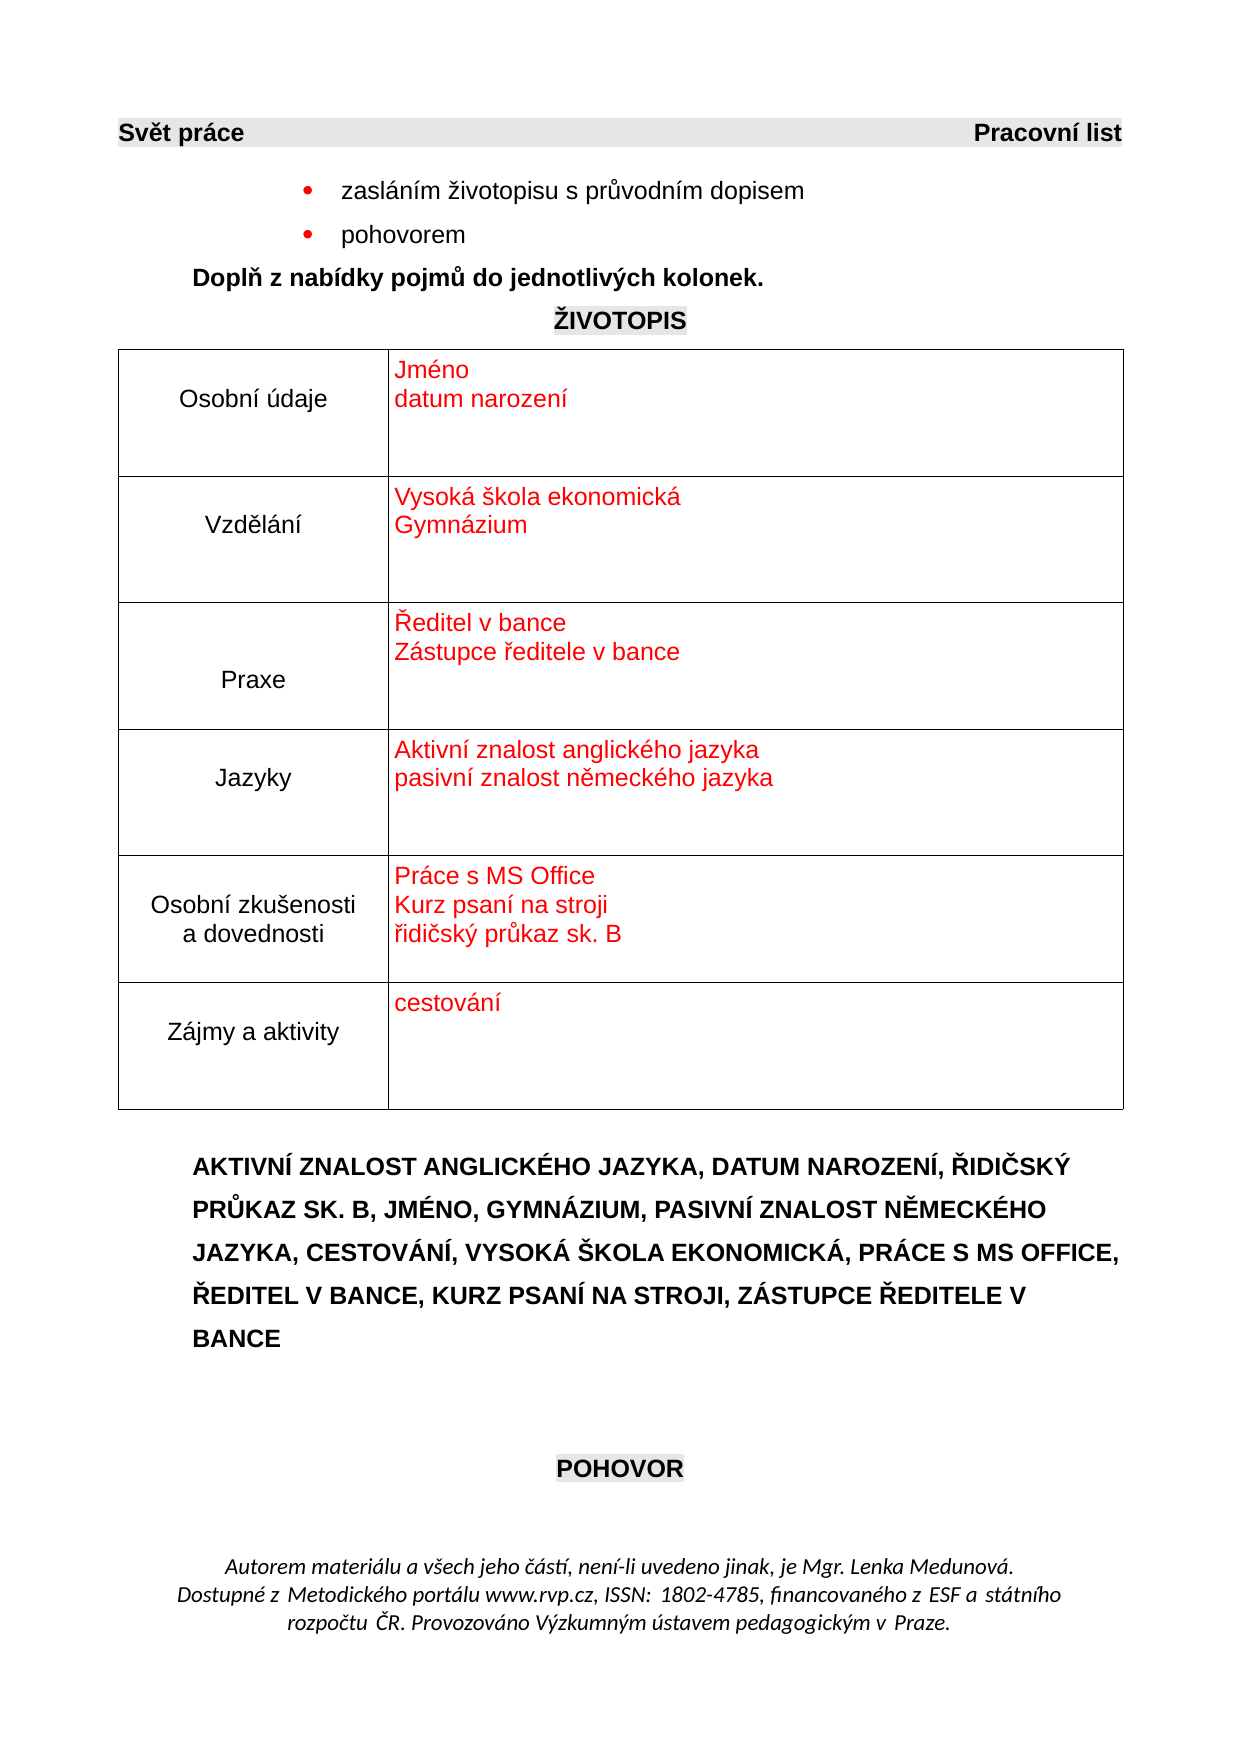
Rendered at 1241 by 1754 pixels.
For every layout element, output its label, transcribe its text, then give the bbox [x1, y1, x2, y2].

text AKTIVNÍ ZNALOST ANGLICKÉHO JAZYKA, DATUM NAROZENÍ, ŘIDIČSKÝ PRŮKAZ SK. B, JMÉNO, GYMNÁZIUM, PASIVNÍ ZNALOST NĚMECKÉHO JAZYKA, CESTOVÁNÍ, VYSOKÁ ŠKOLA EKONOMICKÁ, PRÁCE S MS OFFICE, ŘEDITEL V BANCE, KURZ PSANÍ NA STROJI, ZÁSTUPCE ŘEDITELE V BANCE [118, 1152, 1122, 1353]
table_cell Osobní zkušenosti a dovednosti [119, 856, 388, 982]
table_cell Aktivní znalost anglického jazyka pasivní znalost německého jazyka [389, 730, 1123, 855]
text Doplň z nabídky pojmů do jednotlivých kolonek. [118, 263, 1122, 292]
table_cell Ředitel v bance Zástupce ředitele v bance [389, 603, 1123, 729]
table_cell Praxe [119, 603, 388, 729]
text ŽIVOTOPIS [118, 306, 1122, 335]
list zasláním životopisu s průvodním dopisem [303, 176, 1122, 205]
table_header Osobní údaje [119, 350, 388, 476]
text POHOVOR [118, 1453, 1122, 1482]
table_cell Vzdělání [119, 477, 388, 602]
list pohovorem [303, 219, 1122, 248]
table_cell cestování [389, 983, 1123, 1108]
table_cell Práce s MS Office Kurz psaní na stroji řidičský průkaz sk. B [389, 856, 1123, 982]
table_header Jméno datum narození [389, 350, 1123, 476]
table_cell Zájmy a aktivity [119, 983, 388, 1108]
table_cell Vysoká škola ekonomická Gymnázium [389, 477, 1123, 602]
table_cell Jazyky [119, 730, 388, 855]
